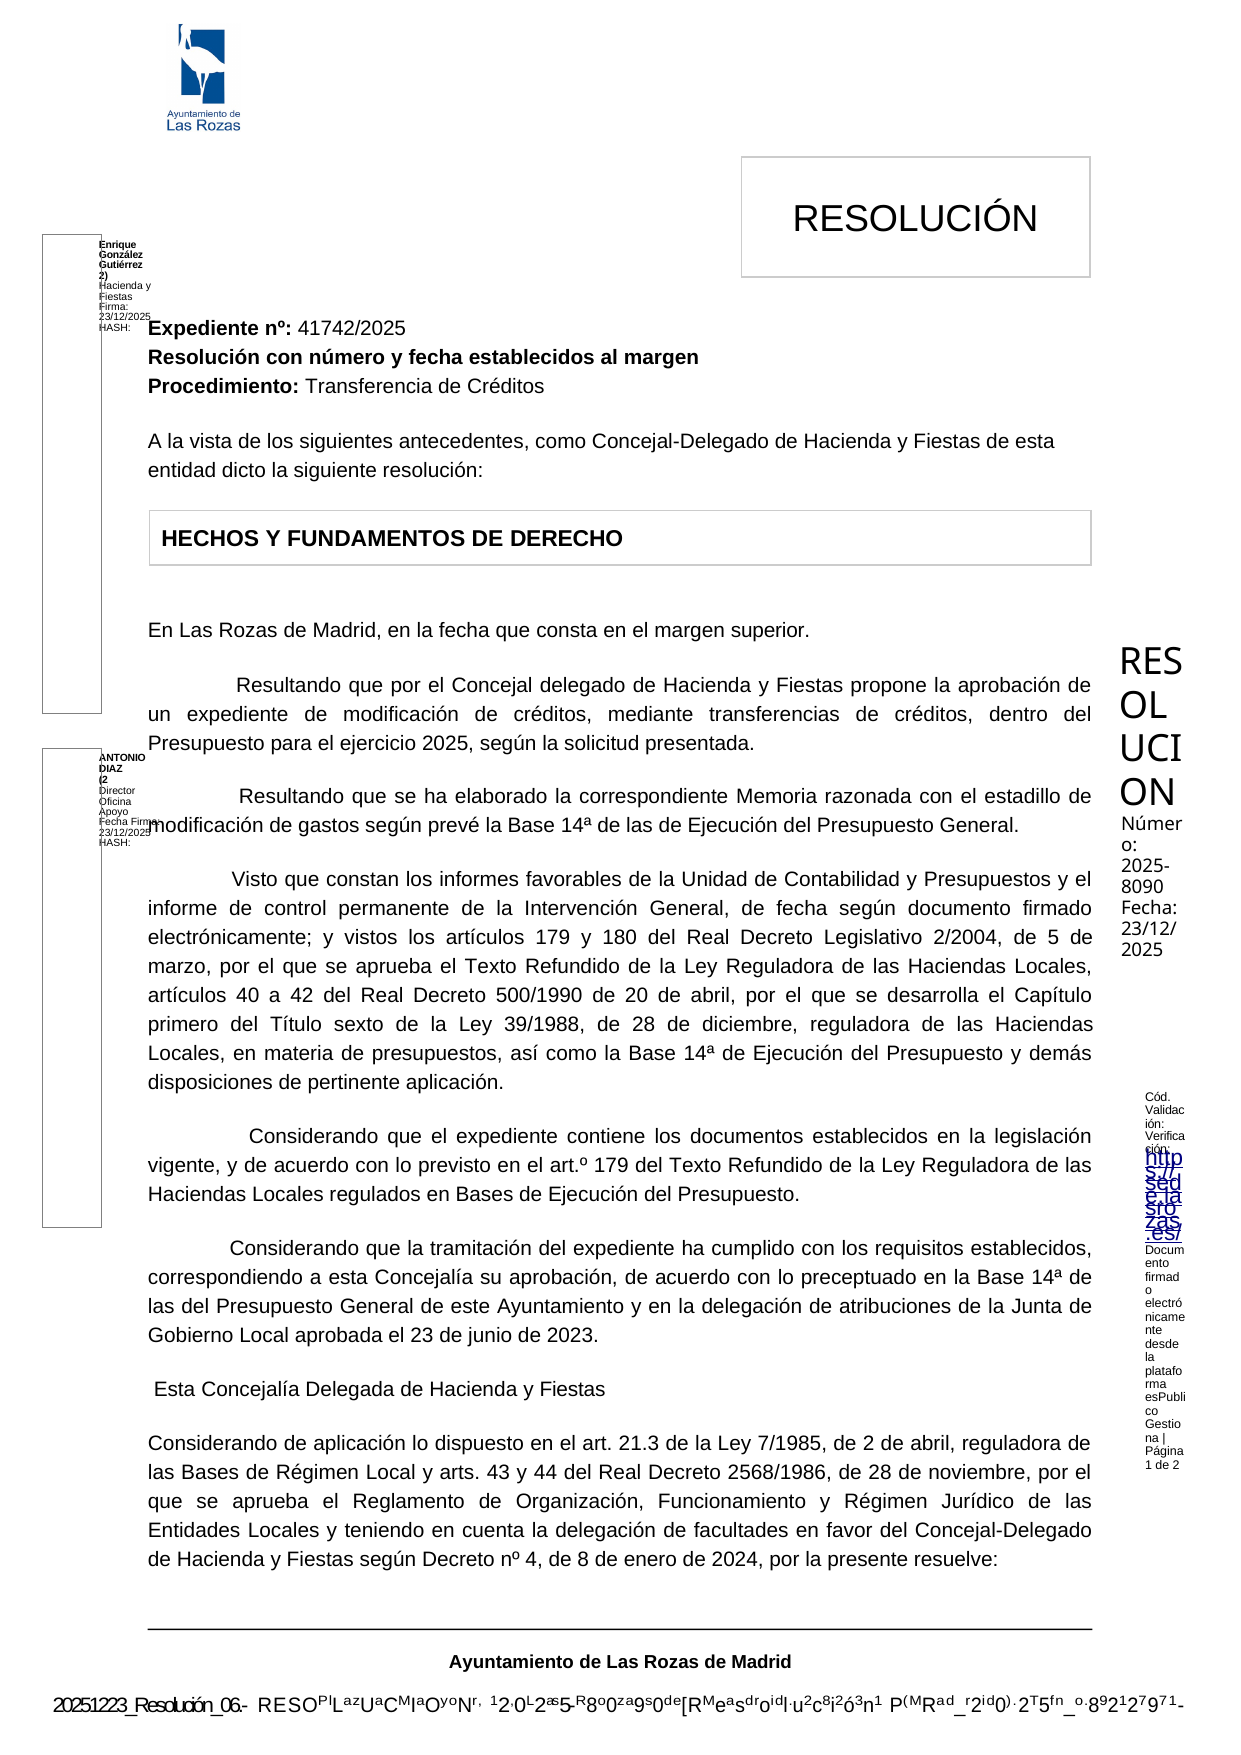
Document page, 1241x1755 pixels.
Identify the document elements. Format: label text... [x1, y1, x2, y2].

text Resolución con número y fecha establecidos al margen Procedimiento: Transferencia de Créditos [148, 345, 845, 398]
text Considerando de aplicación lo dispuesto en el art. 21.3 de la Ley 7/1985, de 2 de abril, reguladora de las Bases de Régimen Local y arts. 43 y 44 del Real Decreto 2568/1986, de 28 de noviembre, por el que se aprueba el Reglamento de Organización, Funcionamiento y Régimen Jurídico de las Entidades Locales y teniendo en cuenta la delegación de facultades en favor del Concejal-Delegado de Hacienda y Fiestas según Decreto nº 4, de 8 de enero de 2024, por la presente resuelve: [148, 1431, 1093, 1570]
text Visto que constan los informes favorables de la Unidad de Contabilidad y Presupuestos y el informe de control permanente de la Intervención General, de fecha según documento firmado electrónicamente; y vistos los artículos 179 y 180 del Real Decreto Legislativo 2/2004, de 5 de marzo, por el que se aprueba el Texto Refundido de la Ley Reguladora de las Haciendas Locales, artículos 40 a 42 del Real Decreto 500/1990 de 20 de abril, por el que se desarrolla el Capítulo primero del Título sexto de la Ley 39/1988, de 28 de diciembre, reguladora de las Haciendas Locales, en materia de presupuestos, así como la Base 14ª de Ejecución del Presupuesto y demás disposiciones de pertinente aplicación. [148, 867, 1093, 1094]
text Resultando que por el Concejal delegado de Hacienda y Fiestas propone la aprobación de un expediente de modificación de créditos, mediante transferencias de créditos, dentro del Presupuesto para el ejercicio 2025, según la solicitud presentada. [148, 672, 1093, 754]
text Documento firmado electrónicamente desde la plataforma esPublico Gestiona | Página 1 de 2 [1145, 1243, 1186, 1472]
text A la vista de los siguientes antecedentes, como Concejal-Delegado de Hacienda y Fiestas de esta entidad dicto la siguiente resolución: [148, 428, 1109, 481]
text Considerando que el expediente contiene los documentos establecidos en la legislación vigente, y de acuerdo con lo previsto en el art.º 179 del Texto Refundido de la Ley Reguladora de las Haciendas Locales regulados en Bases de Ejecución del Presupuesto. [148, 1124, 1093, 1206]
text RESOLUCION [1119, 640, 1185, 814]
text [43, 235, 101, 713]
text Verificación: https://sede.lasrozas.es/ [1145, 1131, 1186, 1243]
text Número: 2025-8090 Fecha: 23/12/2025 [1121, 814, 1185, 961]
text En Las Rozas de Madrid, en la fecha que consta en el margen superior. [148, 618, 1137, 642]
text Resultando que se ha elaborado la correspondiente Memoria razonada con el estadillo de modificación de gastos según prevé la Base 14ª de las de Ejecución del Presupuesto General. [148, 784, 1093, 837]
text Considerando que la tramitación del expediente ha cumplido con los requisitos establecidos, correspondiendo a esta Concejalía su aprobación, de acuerdo con lo preceptuado en la Base 14ª de las del Presupuesto General de este Ayuntamiento y en la delegación de atribuciones de la Junta de Gobierno Local aprobada el 23 de junio de 2023. [148, 1236, 1093, 1346]
text RESOLUCIÓN [792, 196, 1089, 239]
text Esta Concejalía Delegada de Hacienda y Fiestas [153, 1376, 1137, 1400]
text [43, 749, 101, 1227]
text Cód. Validación: [1145, 1091, 1186, 1131]
text HECHOS Y FUNDAMENTOS DE DERECHO [161, 525, 1090, 551]
text Expediente nº: 41742/2025 [148, 315, 1137, 339]
